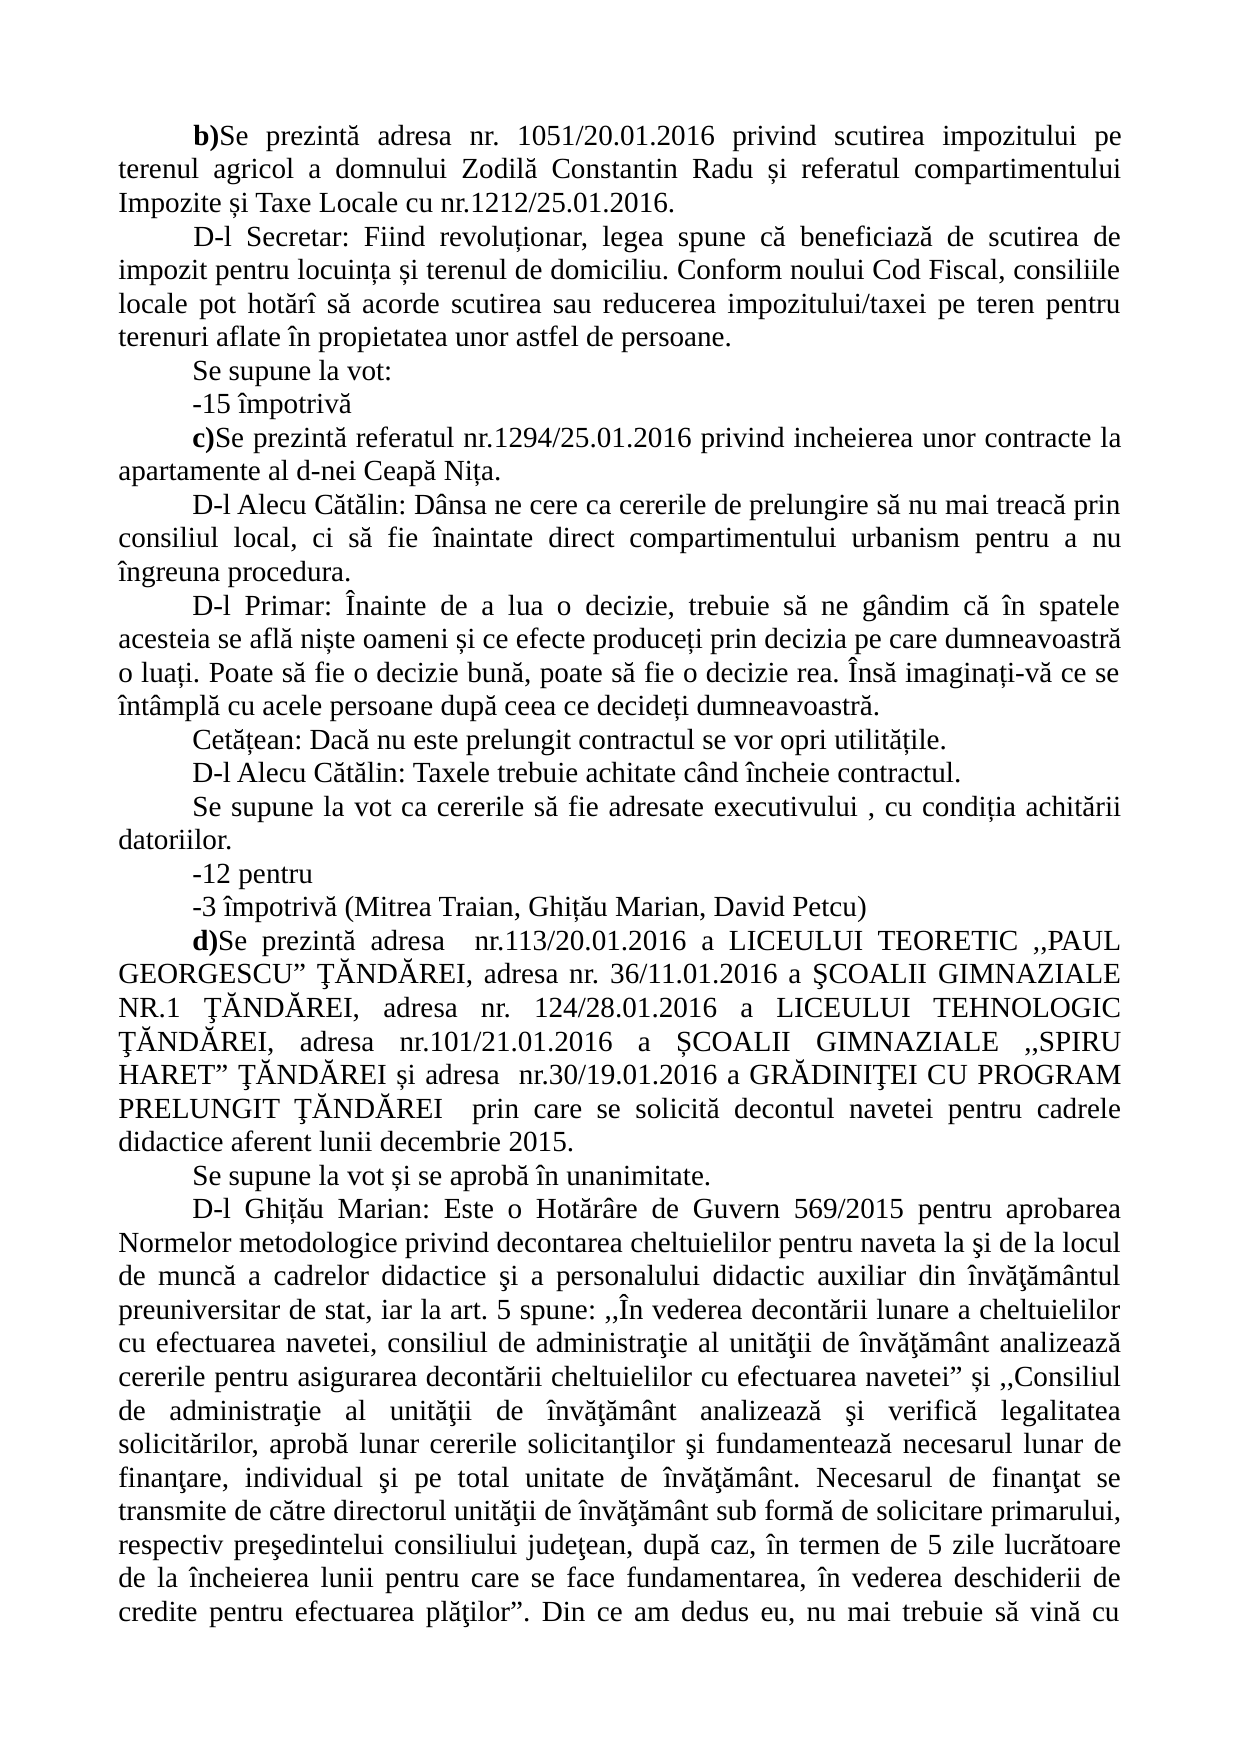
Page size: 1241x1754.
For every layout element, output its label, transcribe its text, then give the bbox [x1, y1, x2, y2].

text d)Se prezintă adresa nr.113/20.01.2016 a LICEULUI TEORETIC ,,PAUL GEORGESCU” ŢĂNDĂREI, adresa nr. 36/11.01.2016 a ŞCOALII GIMNAZIALE NR.1 ŢĂNDĂREI, adresa nr. 124/28.01.2016 a LICEULUI TEHNOLOGIC ŢĂNDĂREI, adresa nr.101/21.01.2016 a ȘCOALII GIMNAZIALE ,,SPIRU HARET” ŢĂNDĂREI și adresa nr.30/19.01.2016 a GRĂDINIŢEI CU PROGRAM PRELUNGIT ŢĂNDĂREI prin care se solicită decontul navetei pentru cadrele didactice aferent lunii decembrie 2015. [118, 923, 1122, 1158]
text D-l Secretar: Fiind revoluționar, legea spune că beneficiază de scutirea de impozit pentru locuința și terenul de domiciliu. Conform noului Cod Fiscal, consiliile locale pot hotărî să acorde scutirea sau reducerea impozitului/taxei pe teren pentru terenuri aflate în propietatea unor astfel de persoane. [118, 219, 1122, 353]
text D-l Alecu Cătălin: Dânsa ne cere ca cererile de prelungire să nu mai treacă prin consiliul local, ci să fie înaintate direct compartimentului urbanism pentru a nu îngreuna procedura. [118, 487, 1122, 588]
text D-l Ghițău Marian: Este o Hotărâre de Guvern 569/2015 pentru aprobarea Normelor metodologice privind decontarea cheltuielilor pentru naveta la şi de la locul de muncă a cadrelor didactice şi a personalului didactic auxiliar din învăţământul preuniversitar de stat, iar la art. 5 spune: ,,În vederea decontării lunare a cheltuielilor cu efectuarea navetei, consiliul de administraţie al unităţii de învăţământ analizează cererile pentru asigurarea decontării cheltuielilor cu efectuarea navetei” și ,,Consiliul de administraţie al unităţii de învăţământ analizează şi verifică legalitatea solicitărilor, aprobă lunar cererile solicitanţilor şi fundamentează necesarul lunar de finanţare, individual şi pe total unitate de învăţământ. Necesarul de finanţat se transmite de către directorul unităţii de învăţământ sub formă de solicitare primarului, respectiv preşedintelui consiliului judeţean, după caz, în termen de 5 zile lucrătoare de la încheierea lunii pentru care se face fundamentarea, în vederea deschiderii de credite pentru efectuarea plăţilor”. Din ce am dedus eu, nu mai trebuie să vină cu [118, 1191, 1122, 1627]
text Se supune la vot: [118, 353, 1122, 386]
text -15 împotrivă [118, 386, 1122, 420]
text D-l Alecu Cătălin: Taxele trebuie achitate când încheie contractul. [118, 755, 1122, 789]
text Se supune la vot ca cererile să fie adresate executivului , cu condiția achitării datoriilor. [118, 789, 1122, 856]
text -12 pentru [118, 856, 1122, 889]
text Cetățean: Dacă nu este prelungit contractul se vor opri utilitățile. [118, 722, 1122, 755]
text D-l Primar: Înainte de a lua o decizie, trebuie să ne gândim că în spatele acesteia se află niște oameni și ce efecte produceți prin decizia pe care dumneavoastră o luați. Poate să fie o decizie bună, poate să fie o decizie rea. Însă imaginați-vă ce se întâmplă cu acele persoane după ceea ce decideți dumneavoastră. [118, 588, 1122, 722]
text Se supune la vot și se aprobă în unanimitate. [118, 1158, 1122, 1191]
text c)Se prezintă referatul nr.1294/25.01.2016 privind incheierea unor contracte la apartamente al d-nei Ceapă Nița. [118, 420, 1122, 487]
text b)Se prezintă adresa nr. 1051/20.01.2016 privind scutirea impozitului pe terenul agricol a domnului Zodilă Constantin Radu și referatul compartimentului Impozite și Taxe Locale cu nr.1212/25.01.2016. [118, 118, 1122, 219]
text -3 împotrivă (Mitrea Traian, Ghițău Marian, David Petcu) [118, 889, 1122, 923]
